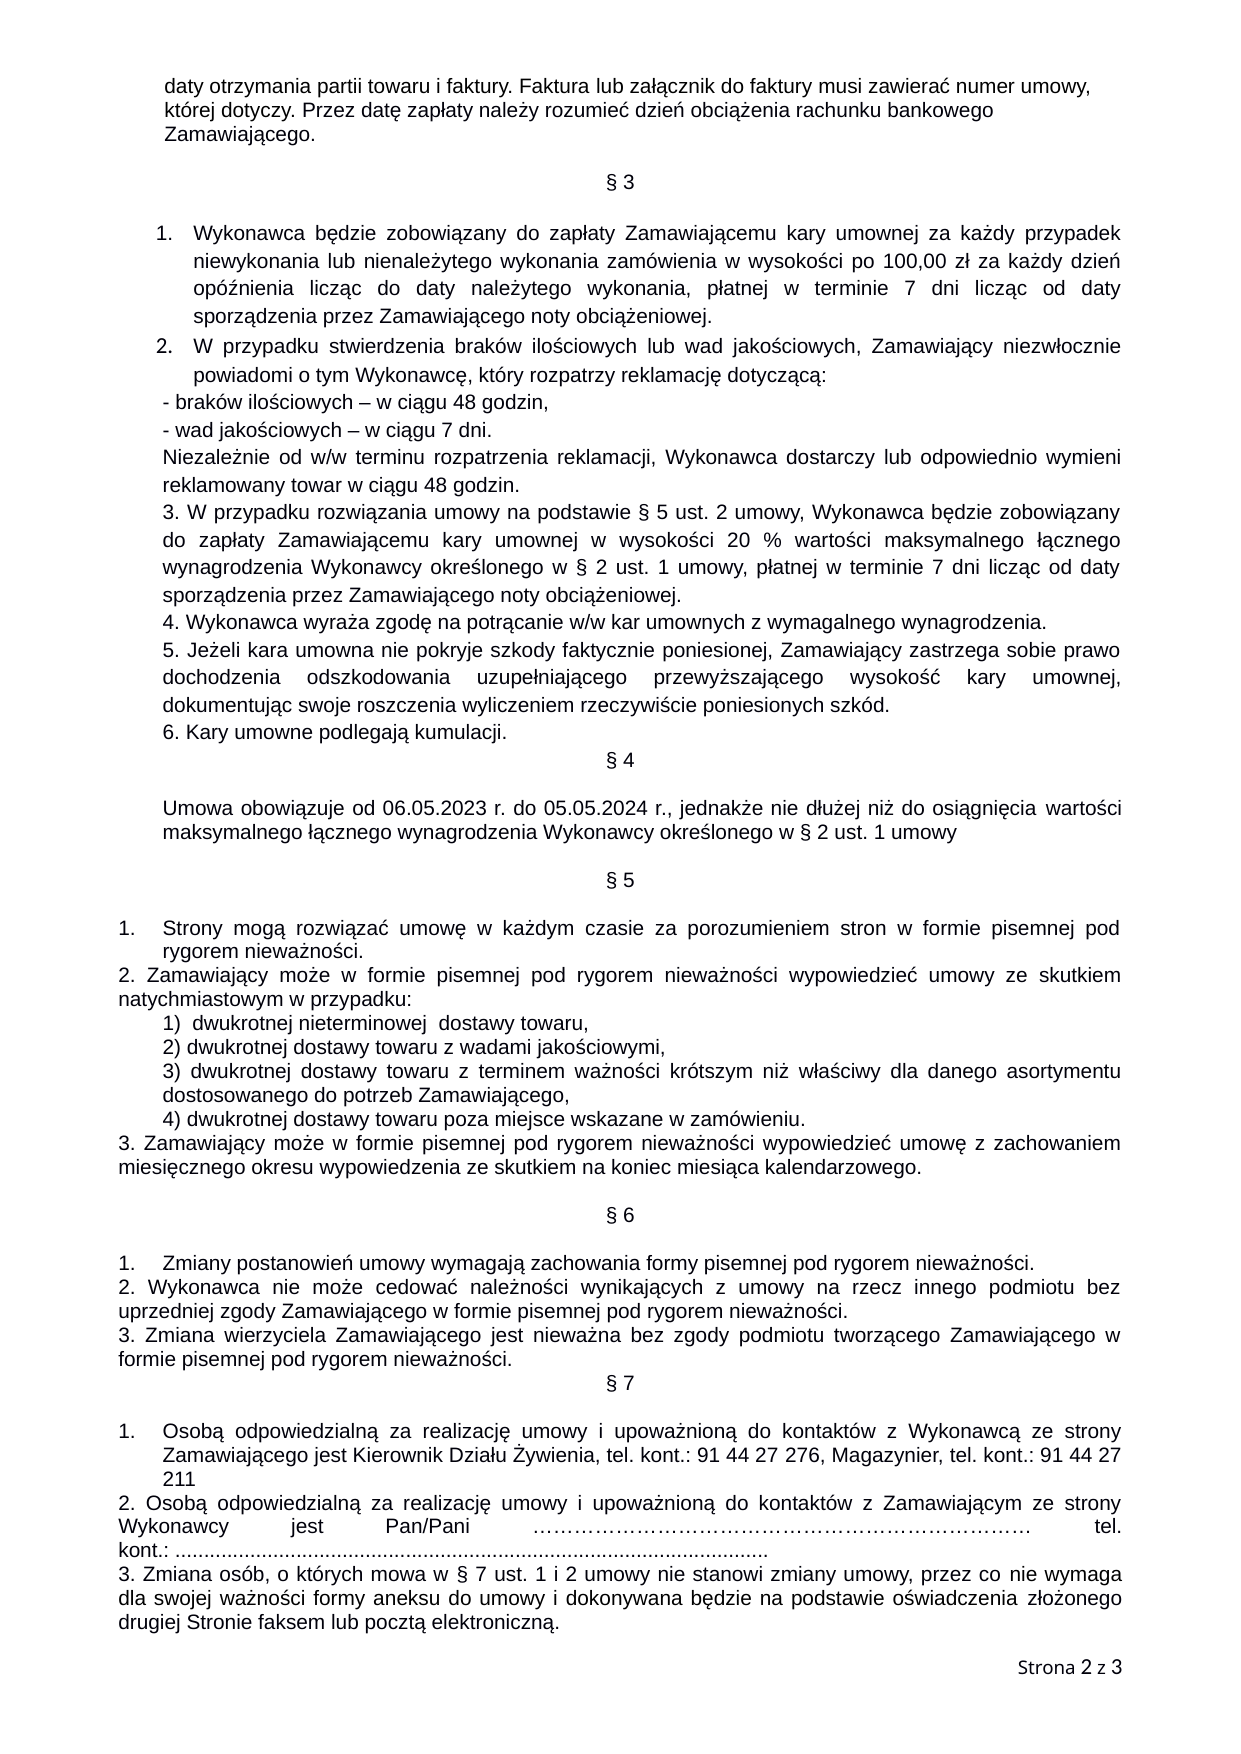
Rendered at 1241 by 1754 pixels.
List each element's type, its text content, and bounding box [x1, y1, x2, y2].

list 2. Zamawiający może w formie pisemnej pod rygorem nieważności wypowiedzieć umowy ze skutkiem natychmiastowym w przypadku: [118, 963, 1122, 1011]
text § 6 [118, 1203, 1122, 1227]
list 4) dwukrotnej dostawy towaru poza miejsce wskazane w zamówieniu. [162, 1107, 1122, 1131]
list daty otrzymania partii towaru i faktury. Faktura lub załącznik do faktury musi zawierać numer umowy, [118, 74, 1122, 98]
list 2. Wykonawca nie może cedować należności wynikających z umowy na rzecz innego podmiotu bez uprzedniej zgody Zamawiającego w formie pisemnej pod rygorem nieważności. [118, 1275, 1122, 1323]
text § 4 [118, 748, 1122, 772]
list 6. Kary umowne podlegają kumulacji. [118, 720, 1122, 744]
list Zmiany postanowień umowy wymagają zachowania formy pisemnej pod rygorem nieważności. [118, 1251, 1122, 1275]
text Niezależnie od w/w terminu rozpatrzenia reklamacji, Wykonawca dostarczy lub odpowiednio wymieni reklamowany towar w ciągu 48 godzin. [162, 445, 1122, 497]
list Strony mogą rozwiązać umowę w każdym czasie za porozumieniem stron w formie pisemnej pod rygorem nieważności. [118, 915, 1122, 963]
list Osobą odpowiedzialną za realizację umowy i upoważnioną do kontaktów z Wykonawcą ze strony Zamawiającego jest Kierownik Działu Żywienia, tel. kont.: 91 44 27 276, Magazynier, tel. kont.: 91 44 27 211 [118, 1418, 1122, 1490]
list 3. Zmiana osób, o których mowa w § 7 ust. 1 i 2 umowy nie stanowi zmiany umowy, przez co nie wymaga dla swojej ważności formy aneksu do umowy i dokonywana będzie na podstawie oświadczenia złożonego drugiej Stronie faksem lub pocztą elektroniczną. [118, 1562, 1122, 1634]
text § 7 [118, 1371, 1122, 1394]
text - braków ilościowych – w ciągu 48 godzin, [162, 390, 1122, 414]
list 3. Zamawiający może w formie pisemnej pod rygorem nieważności wypowiedzieć umowę z zachowaniem miesięcznego okresu wypowiedzenia ze skutkiem na koniec miesiąca kalendarzowego. [118, 1131, 1122, 1179]
list której dotyczy. Przez datę zapłaty należy rozumieć dzień obciążenia rachunku bankowego [118, 98, 1122, 122]
text - wad jakościowych – w ciągu 7 dni. [162, 418, 1122, 442]
text 4. Wykonawca wyraża zgodę na potrącanie w/w kar umownych z wymagalnego wynagrodzenia. [162, 610, 1122, 634]
text Umowa obowiązuje od 06.05.2023 r. do 05.05.2024 r., jednakże nie dłużej niż do osiągnięcia wartości maksymalnego łącznego wynagrodzenia Wykonawcy określonego w § 2 ust. 1 umowy [162, 796, 1122, 843]
text 3. W przypadku rozwiązania umowy na podstawie § 5 ust. 2 umowy, Wykonawca będzie zobowiązany do zapłaty Zamawiającemu kary umownej w wysokości 20 % wartości maksymalnego łącznego wynagrodzenia Wykonawcy określonego w § 2 ust. 1 umowy, płatnej w terminie 7 dni licząc od daty sporządzenia przez Zamawiającego noty obciążeniowej. [162, 500, 1122, 607]
text 5. Jeżeli kara umowna nie pokryje szkody faktycznie poniesionej, Zamawiający zastrzega sobie prawo dochodzenia odszkodowania uzupełniającego przewyższającego wysokość kary umownej, dokumentując swoje roszczenia wyliczeniem rzeczywiście poniesionych szkód. [162, 638, 1122, 717]
list 2) dwukrotnej dostawy towaru z wadami jakościowymi, [162, 1035, 1122, 1059]
list dwukrotnej nieterminowej dostawy towaru, [162, 1011, 1122, 1035]
list Wykonawca będzie zobowiązany do zapłaty Zamawiającemu kary umownej za każdy przypadek niewykonania lub nienależytego wykonania zamówienia w wysokości po 100,00 zł za każdy dzień opóźnienia licząc do daty należytego wykonania, płatnej w terminie 7 dni licząc od daty sporządzenia przez Zamawiającego noty obciążeniowej. [156, 221, 1122, 327]
list 3. Zmiana wierzyciela Zamawiającego jest nieważna bez zgody podmiotu tworzącego Zamawiającego w formie pisemnej pod rygorem nieważności. [118, 1323, 1122, 1371]
list 3) dwukrotnej dostawy towaru z terminem ważności krótszym niż właściwy dla danego asortymentu dostosowanego do potrzeb Zamawiającego, [162, 1059, 1122, 1107]
list 2. Osobą odpowiedzialną za realizację umowy i upoważnioną do kontaktów z Zamawiającym ze strony Wykonawcy jest Pan/Pani ……………………………………………………………… tel. kont.: ....................................................................................................... [118, 1490, 1122, 1562]
text § 5 [118, 867, 1122, 891]
list Zamawiającego. [118, 122, 1122, 146]
list W przypadku stwierdzenia braków ilościowych lub wad jakościowych, Zamawiający niezwłocznie powiadomi o tym Wykonawcę, który rozpatrzy reklamację dotyczącą: [156, 331, 1122, 387]
text § 3 [118, 169, 1122, 193]
